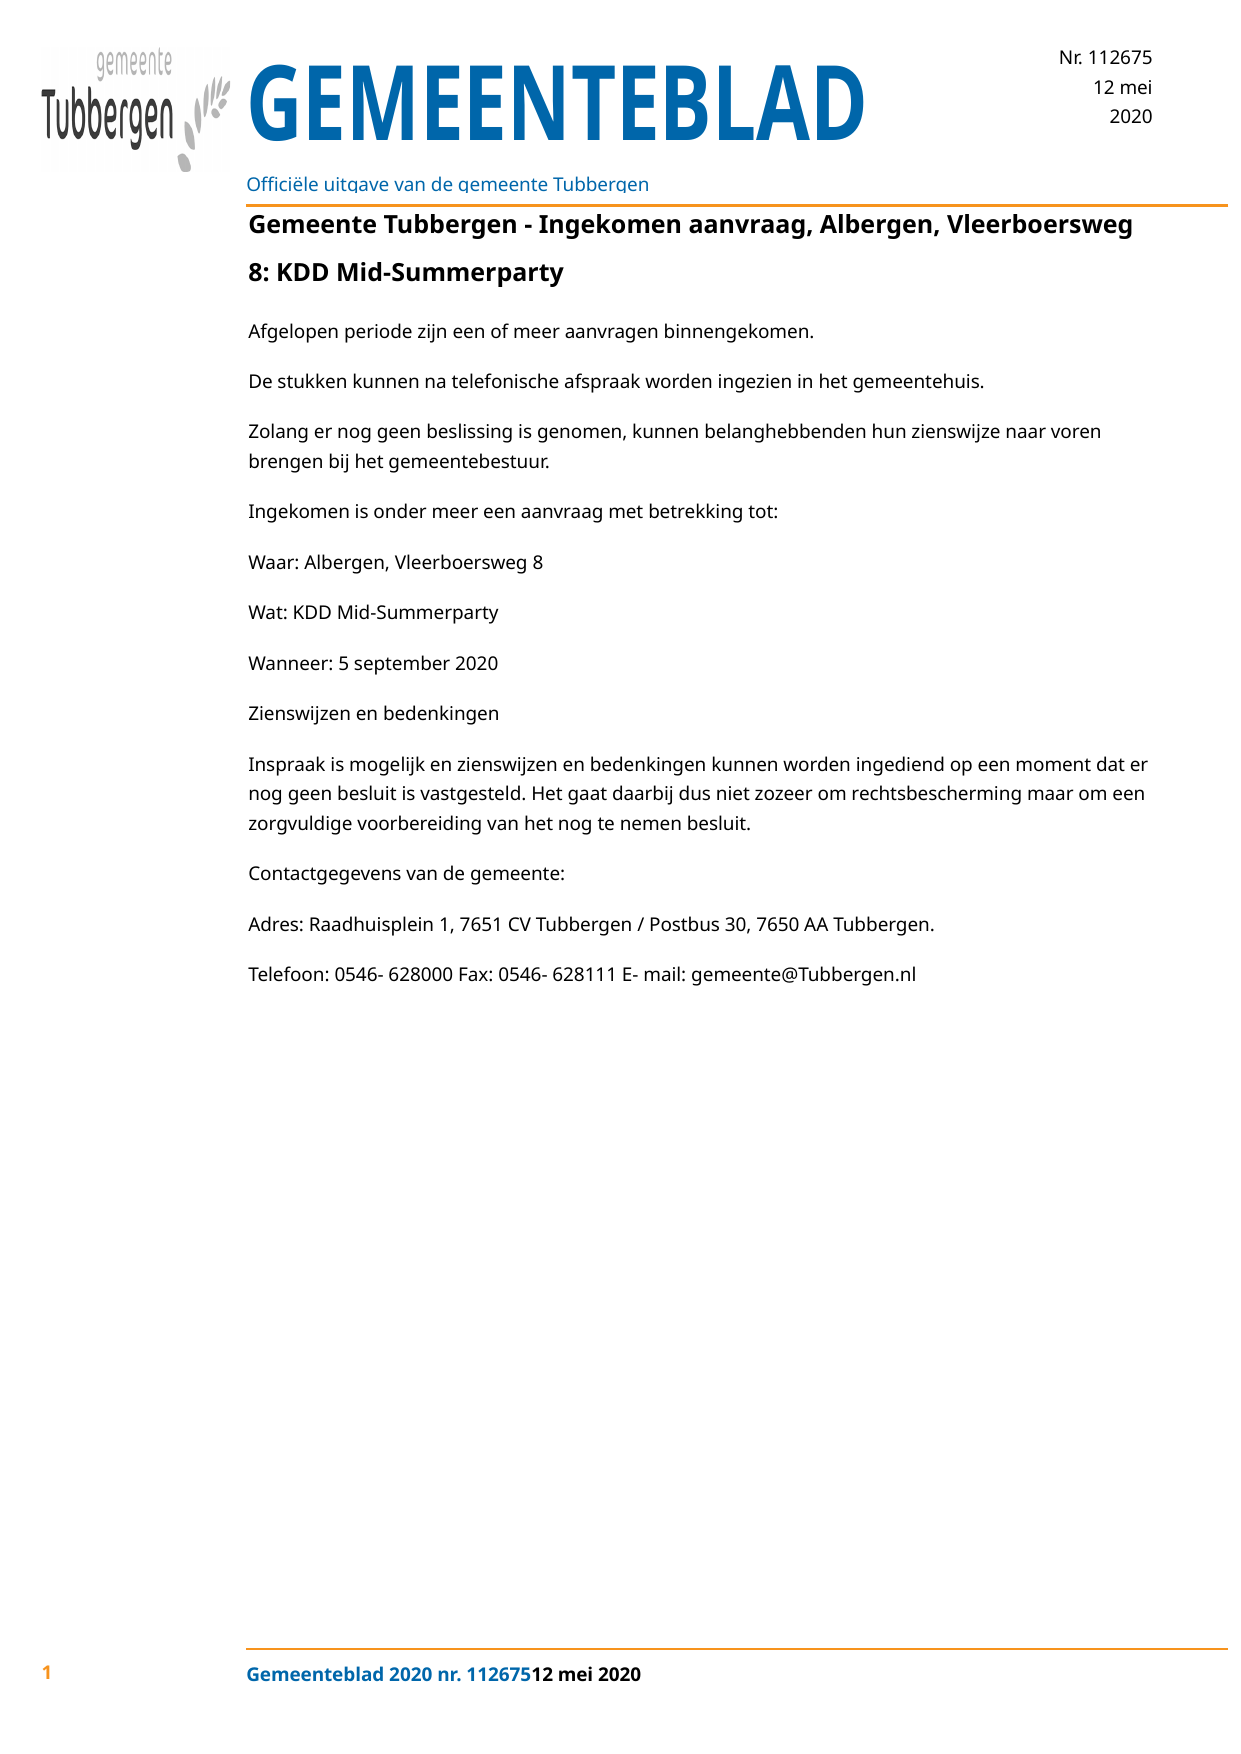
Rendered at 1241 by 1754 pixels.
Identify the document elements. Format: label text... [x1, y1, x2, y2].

text Telefoon: 0546- 628000 Fax: 0546- 628111 E- mail: gemeente@Tubbergen.nl [248, 961, 1152, 987]
text Wanneer: 5 september 2020 [248, 650, 1152, 676]
text Gemeente Tubbergen - Ingekomen aanvraag, Albergen, Vleerboersweg 8: KDD Mid-Summerparty [248, 207, 1152, 288]
text Contactgegevens van de gemeente: [248, 860, 1152, 886]
text Ingekomen is onder meer een aanvraag met betrekking tot: [248, 499, 1152, 524]
text Zolang er nog geen beslissing is genomen, kunnen belanghebbenden hun zienswijze naar voren brengen bij het gemeentebestuur. [248, 419, 1152, 474]
text Afgelopen periode zijn een of meer aanvragen binnengekomen. [248, 318, 1152, 344]
text Waar: Albergen, Vleerboersweg 8 [248, 549, 1152, 575]
text Zienswijzen en bedenkingen [248, 700, 1152, 726]
text Adres: Raadhuisplein 1, 7651 CV Tubbergen / Postbus 30, 7650 AA Tubbergen. [248, 911, 1152, 937]
text Inspraak is mogelijk en zienswijzen en bedenkingen kunnen worden ingediend op een moment dat er nog geen besluit is vastgesteld. Het gaat daarbij dus niet zozeer om rechtsbescherming maar om een zorgvuldige voorbereiding van het nog te nemen besluit. [248, 751, 1152, 836]
text De stukken kunnen na telefonische afspraak worden ingezien in het gemeentehuis. [248, 368, 1152, 394]
picture [41, 47, 231, 172]
text Wat: KDD Mid-Summerparty [248, 599, 1152, 625]
